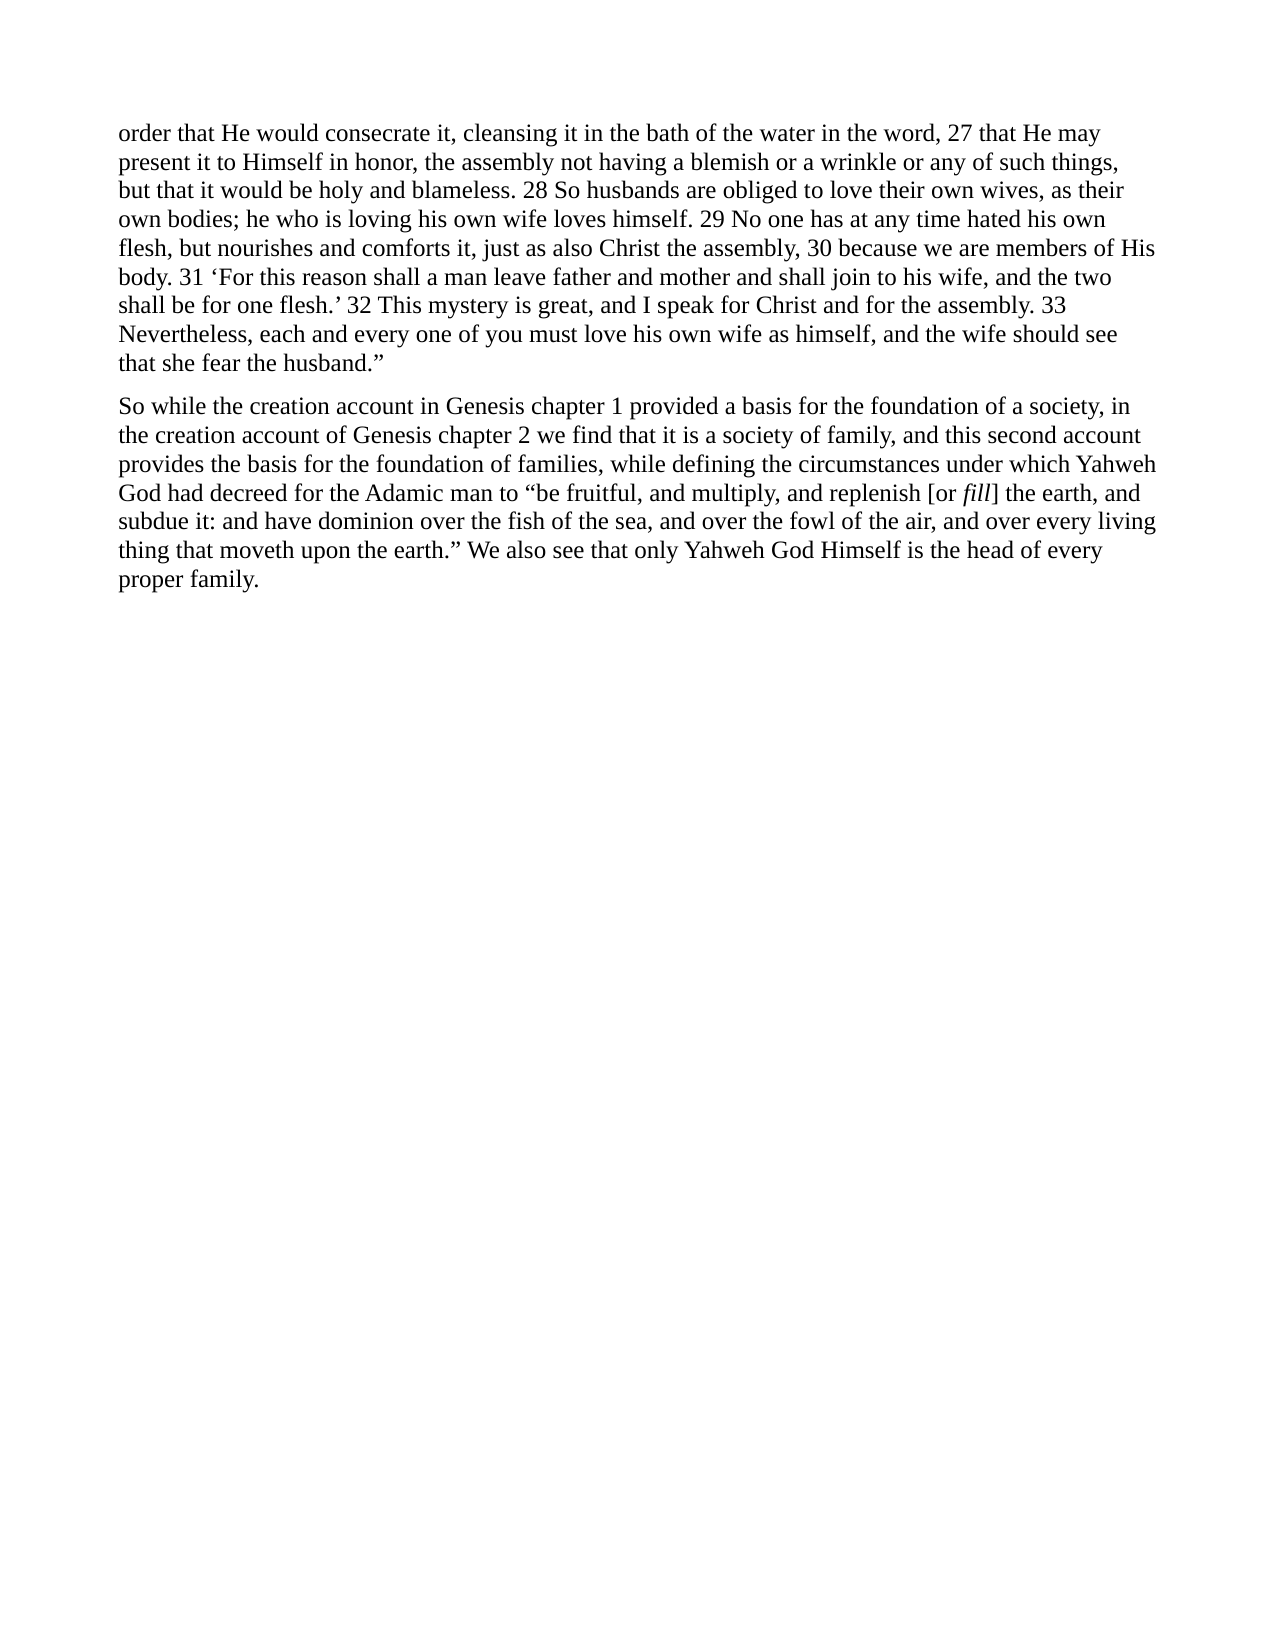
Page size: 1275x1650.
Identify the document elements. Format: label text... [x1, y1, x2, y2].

text order that He would consecrate it, cleansing it in the bath of the water in the word, 27 that He may present it to Himself in honor, the assembly not having a blemish or a wrinkle or any of such things, but that it would be holy and blameless. 28 So husbands are obliged to love their own wives, as their own bodies; he who is loving his own wife loves himself. 29 No one has at any time hated his own flesh, but nourishes and comforts it, just as also Christ the assembly, 30 because we are members of His body. 31 ‘For this reason shall a man leave father and mother and shall join to his wife, and the two shall be for one flesh.’ 32 This mystery is great, and I speak for Christ and for the assembly. 33 Nevertheless, each and every one of you must love his own wife as himself, and the wife should see that she fear the husband.” [118, 118, 1157, 377]
text So while the creation account in Genesis chapter 1 provided a basis for the foundation of a society, in the creation account of Genesis chapter 2 we find that it is a society of family, and this second account provides the basis for the foundation of families, while defining the circumstances under which Yahweh God had decreed for the Adamic man to “be fruitful, and multiply, and replenish [or fill] the earth, and subdue it: and have dominion over the fish of the sea, and over the fowl of the air, and over every living thing that moveth upon the earth.” We also see that only Yahweh God Himself is the head of every proper family. [118, 391, 1157, 593]
